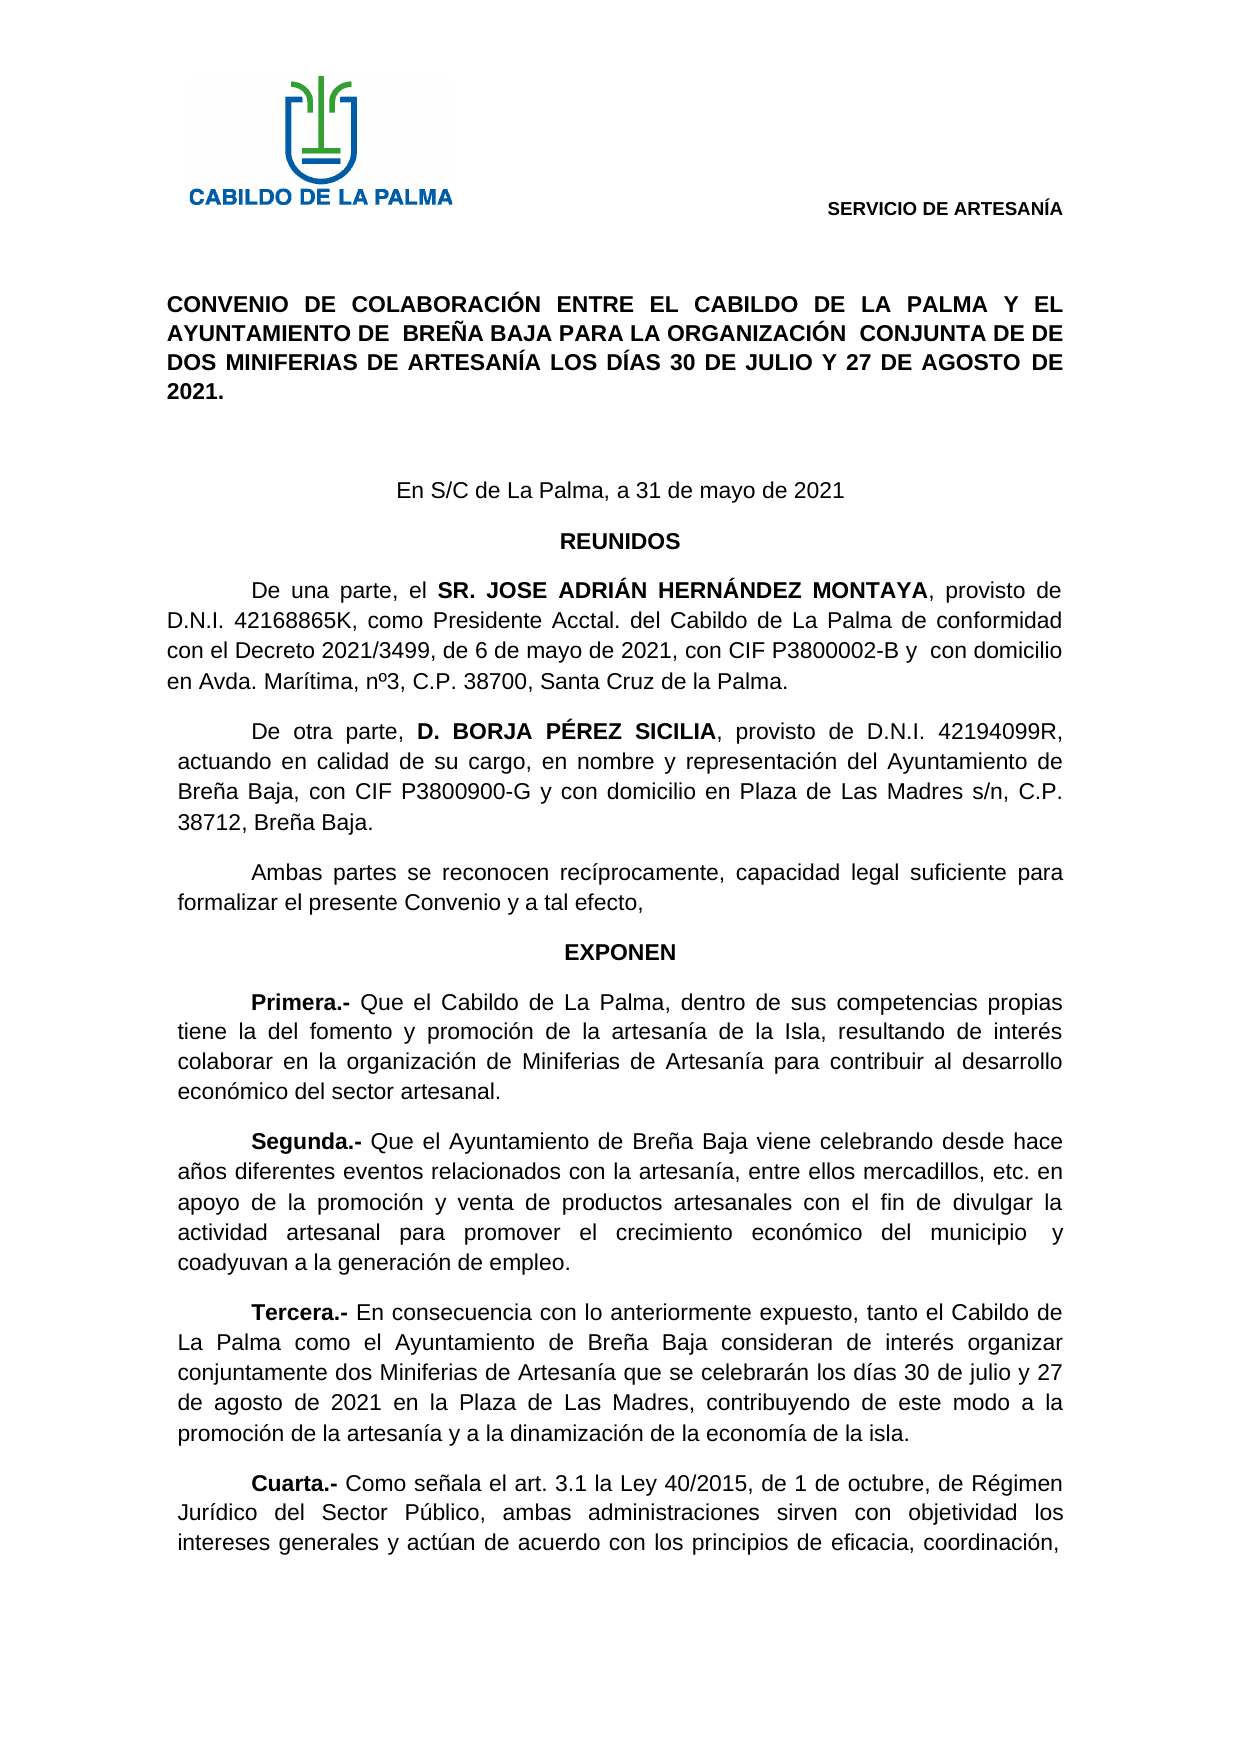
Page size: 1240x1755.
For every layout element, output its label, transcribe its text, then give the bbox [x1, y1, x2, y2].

text Tercera.- En consecuencia con lo anteriormente expuesto, tanto el Cabildo de La Palma como el Ayuntamiento de Breña Baja consideran de interés organizar conjuntamente dos Miniferias de Artesanía que se celebrarán los días 30 de julio y 27 de agosto de 2021 en la Plaza de Las Madres, contribuyendo de este modo a la promoción de la artesanía y a la dinamización de la economía de la isla. [177, 1299, 1063, 1446]
text Cuarta.- Como señala el art. 3.1 la Ley 40/2015, de 1 de octubre, de Régimen Jurídico del Sector Público, ambas administraciones sirven con objetividad los intereses generales y actúan de acuerdo con los principios de eficacia, coordinación, [177, 1469, 1063, 1555]
text De otra parte, D. BORJA PÉREZ SICILIA, provisto de D.N.I. 42194099R, actuando en calidad de su cargo, en nombre y representación del Ayuntamiento de Breña Baja, con CIF P3800900-G y con domicilio en Plaza de Las Madres s/n, C.P. 38712, Breña Baja. [177, 718, 1063, 835]
list 42168865K, como Presidente Acctal. del Cabildo de La Palma de conformidad con el Decreto 2021/3499, de 6 de mayo de 2021, con CIF P3800002-B y con domicilio en Avda. Marítima, nº3, C.P. 38700, Santa Cruz de la Palma. [167, 607, 1063, 694]
text De una parte, el SR. JOSE ADRIÁN HERNÁNDEZ MONTAYA, provisto de [251, 577, 1075, 603]
subtitle EXPONEN [394, 939, 846, 966]
text Segunda.- Que el Ayuntamiento de Breña Baja viene celebrando desde hace años diferentes eventos relacionados con la artesanía, entre ellos mercadillos, etc. en apoyo de la promoción y venta de productos artesanales con el fin de divulgar la actividad artesanal para promover el crecimiento económico del municipio y coadyuvan a la generación de empleo. [177, 1128, 1063, 1275]
text Primera.- Que el Cabildo de La Palma, dentro de sus competencias propias tiene la del fomento y promoción de la artesanía de la Isla, resultando de interés colaborar en la organización de Miniferias de Artesanía para contribuir al desarrollo económico del sector artesanal. [177, 988, 1063, 1104]
subtitle CONVENIO DE COLABORACIÓN ENTRE EL CABILDO DE LA PALMA Y EL AYUNTAMIENTO DE BREÑA BAJA PARA LA ORGANIZACIÓN CONJUNTA DE DE DOS MINIFERIAS DE ARTESANÍA LOS DÍAS 30 DE JULIO Y 27 DE AGOSTO DE 2021. [167, 291, 1063, 405]
text SERVICIO DE ARTESANÍA [167, 198, 1063, 220]
text Ambas partes se reconocen recíprocamente, capacidad legal suficiente para formalizar el presente Convenio y a tal efecto, [177, 859, 1063, 916]
subtitle REUNIDOS [394, 528, 846, 554]
text En S/C de La Palma, a 31 de mayo de 2021 [394, 477, 846, 504]
